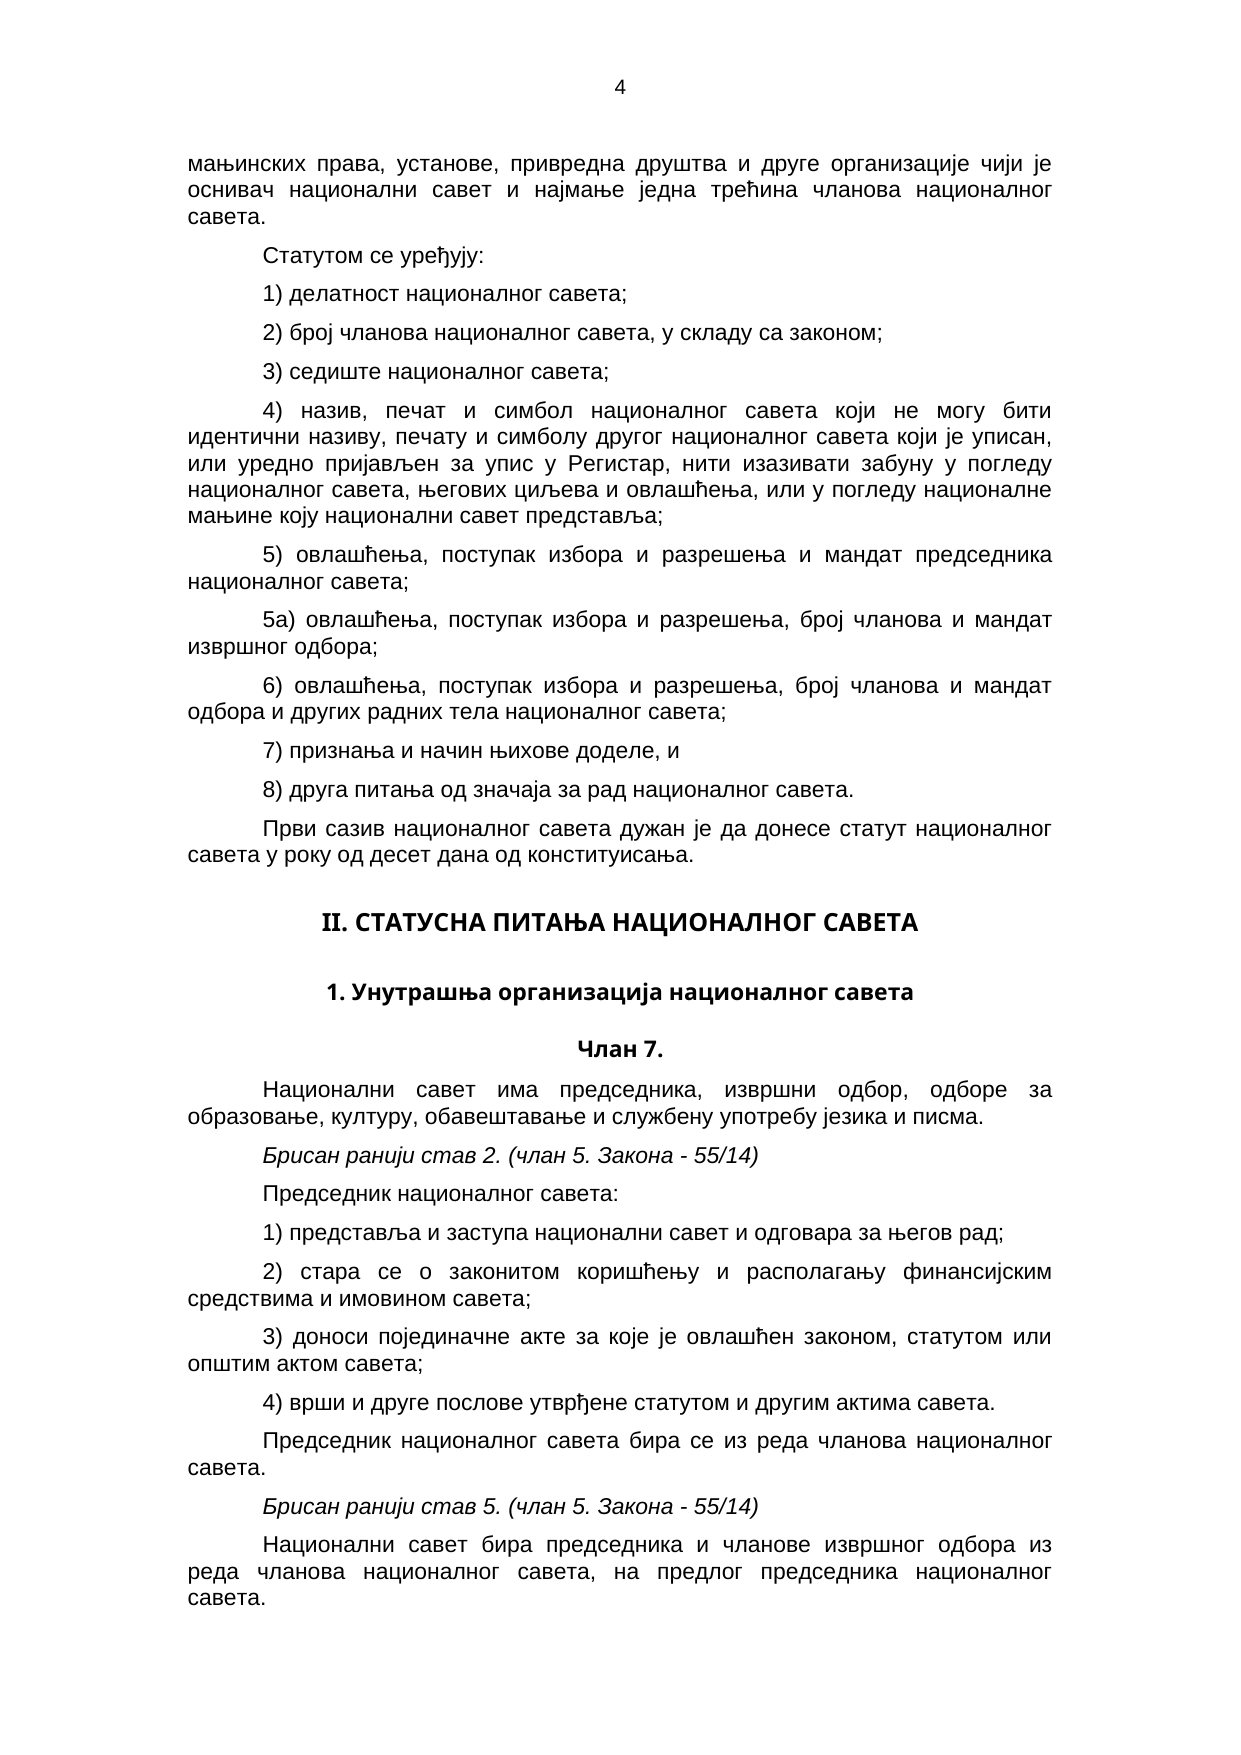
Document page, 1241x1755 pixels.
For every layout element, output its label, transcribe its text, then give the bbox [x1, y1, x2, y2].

text Брисан ранији став 5. (члан 5. Закона - 55/14) [187, 1493, 1053, 1519]
text 6) овлашћења, поступак избора и разрешења, број чланова и мандат одбора и других радних тела националног савета; [187, 672, 1053, 724]
text Председник националног савета: [187, 1180, 1053, 1207]
text Члан 7. [262, 1033, 978, 1064]
text Први сазив националног савета дужан је да донесе статут националног савета у року од десет дана од конституисања. [187, 814, 1053, 867]
text 5а) овлашћења, поступак избора и разрешења, број чланова и мандат извршног одбора; [187, 606, 1053, 659]
text 2) стара се о законитом коришћењу и располагању финансијским средствима и имовином савета; [187, 1258, 1053, 1311]
text Статутом се уређују: [187, 242, 1053, 268]
text II. СТАТУСНА ПИТАЊА НАЦИОНАЛНОГ САВЕТА [262, 905, 978, 939]
text 7) признања и начин њихове доделе, и [187, 737, 1053, 763]
text 3) доноси појединачне акте за које је овлашћен законом, статутом или општим актом савета; [187, 1323, 1053, 1376]
text 1) делатност националног савета; [187, 280, 1053, 307]
text Национални савет бира председника и чланове извршног одбора из реда чланова националног савета, на предлог председника националног савета. [187, 1531, 1053, 1611]
text мањинских права, установе, привредна друштва и друге организације чији је оснивач национални савет и најмање једна трећина чланова националног савета. [187, 150, 1053, 229]
text 2) број чланова националног савета, у складу са законом; [187, 319, 1053, 346]
text Председник националног савета бира се из реда чланова националног савета. [187, 1427, 1053, 1480]
text 4) врши и друге послове утврђене статутом и другим актима савета. [187, 1388, 1053, 1415]
text 3) седиште националног савета; [187, 358, 1053, 384]
text 4) назив, печат и симбол националног савета који не могу бити идентични називу, печату и симболу другог националног савета који је уписан, или уредно пријављен за упис у Регистар, нити изазивати забуну у погледу националног савета, његових циљева и овлашћења, или у погледу националне мањине коју национални савет представља; [187, 397, 1053, 529]
text Брисан ранији став 2. (члан 5. Закона - 55/14) [187, 1142, 1053, 1168]
text 1. Унутрашња организација националног савета [262, 976, 978, 1008]
text 8) друга питања од значаја за рад националног савета. [187, 776, 1053, 802]
text 1) представља и заступа национални савет и одговара за његов рад; [187, 1219, 1053, 1246]
text Национални савет има председника, извршни одбор, одборе за образовање, културу, обавештавање и службену употребу језика и писма. [187, 1076, 1053, 1129]
text 5) овлашћења, поступак избора и разрешења и мандат председника националног савета; [187, 541, 1053, 594]
